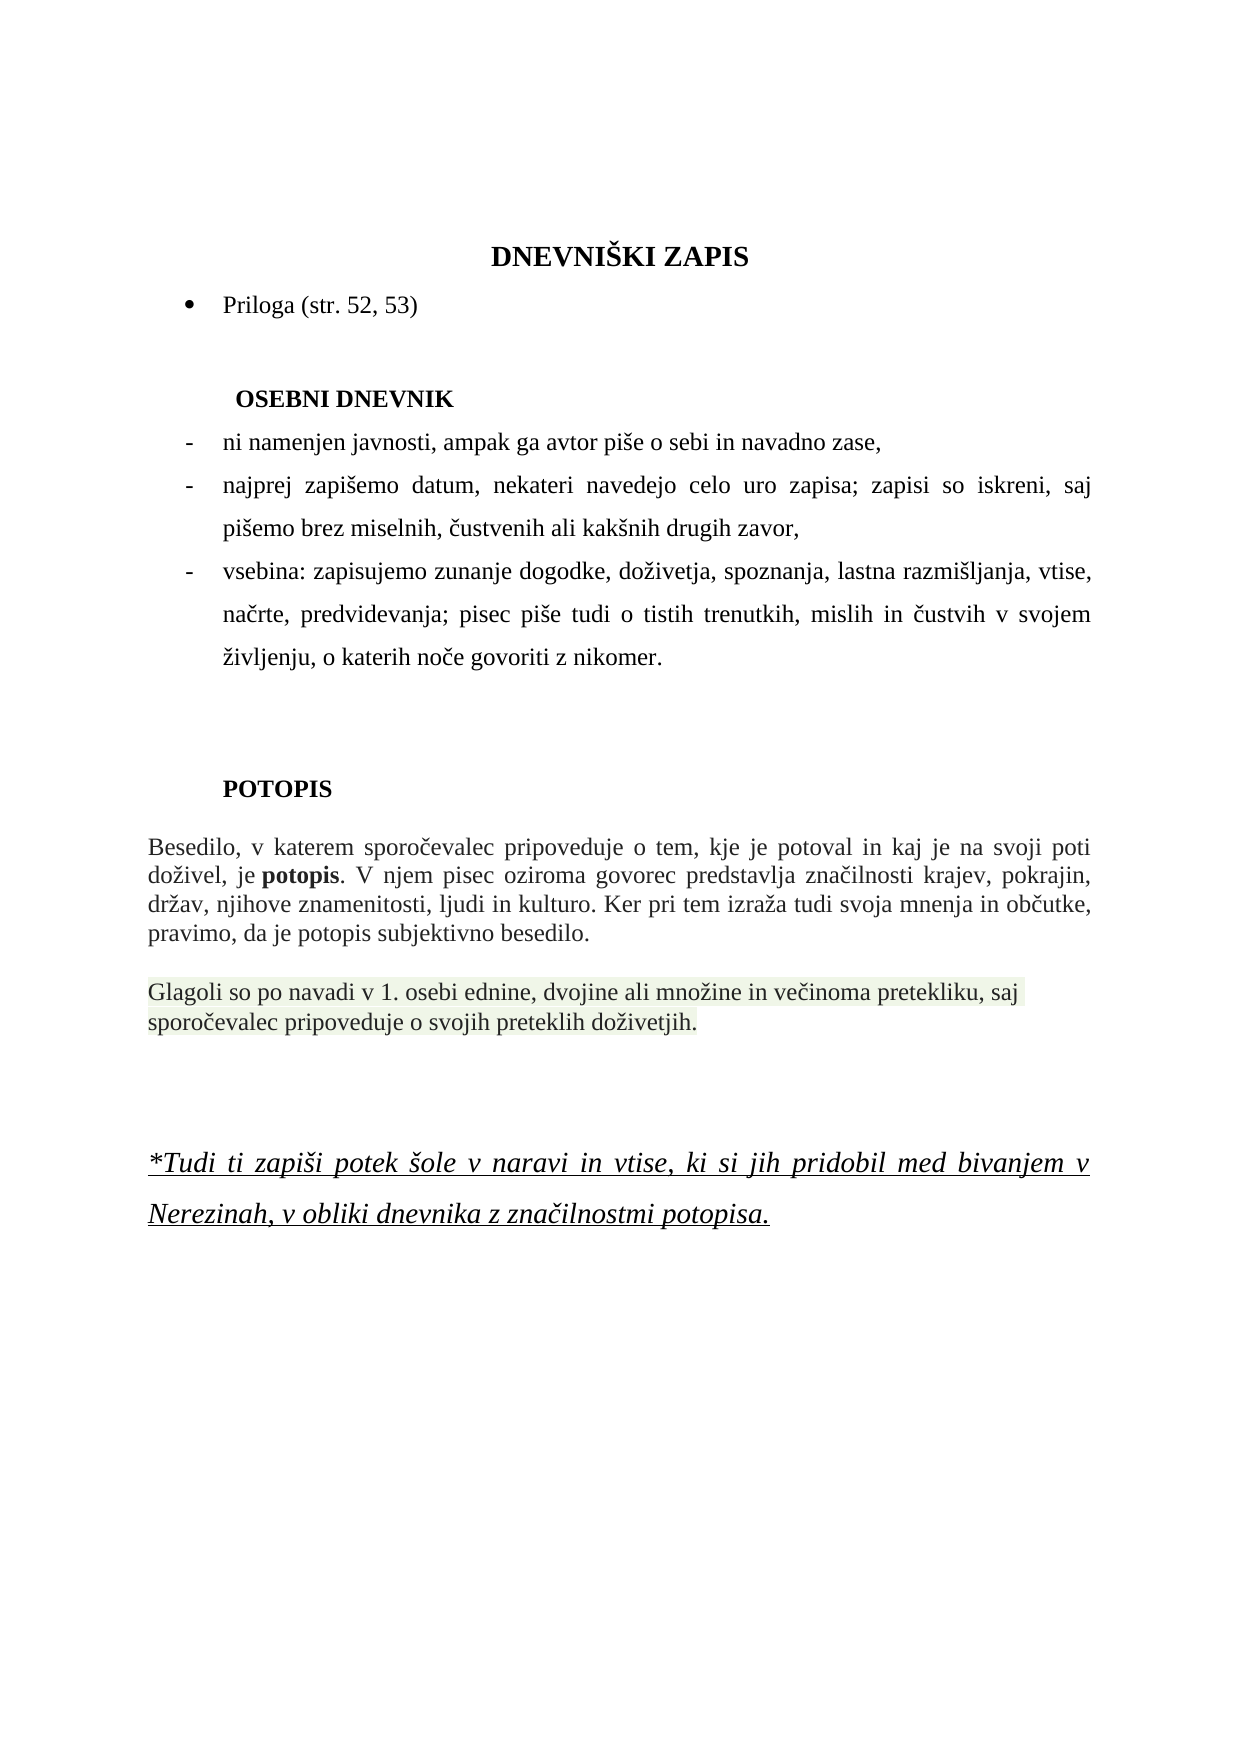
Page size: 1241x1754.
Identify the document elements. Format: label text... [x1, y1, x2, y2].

text Besedilo, v katerem sporočevalec pripoveduje o tem, kje je potoval in kaj je na svoji poti doživel, je potopis. V njem pisec oziroma govorec predstavlja značilnosti krajev, pokrajin, držav, njihove znamenitosti, ljudi in kulturo. Ker pri tem izraža tudi svoja mnenja in občutke, pravimo, da je potopis subjektivno besedilo. [148, 832, 1093, 947]
list Priloga (str. 52, 53) [185, 291, 1093, 319]
text *Tudi ti zapiši potek šole v naravi in vtise, ki si jih pridobil med bivanjem v Nerezinah, v obliki dnevnika z značilnostmi potopisa. [148, 1146, 1093, 1229]
text POTOPIS [148, 774, 1093, 803]
list najprej zapišemo datum, nekateri navedejo celo uro zapisa; zapisi so iskreni, saj pišemo brez miselnih, čustvenih ali kakšnih drugih zavor, [185, 470, 1093, 542]
text DNEVNIŠKI ZAPIS [148, 239, 1093, 273]
text OSEBNI DNEVNIK [148, 384, 1093, 412]
text Glagoli so po navadi v 1. osebi ednine, dvojine ali množine in večinoma pretekliku, saj sporočevalec pripoveduje o svojih preteklih doživetjih. [148, 947, 1093, 1035]
list ni namenjen javnosti, ampak ga avtor piše o sebi in navadno zase, [185, 427, 1093, 456]
list vsebina: zapisujemo zunanje dogodke, doživetja, spoznanja, lastna razmišljanja, vtise, načrte, predvidevanja; pisec piše tudi o tistih trenutkih, mislih in čustvih v svojem življenju, o katerih noče govoriti z nikomer. [185, 556, 1093, 671]
